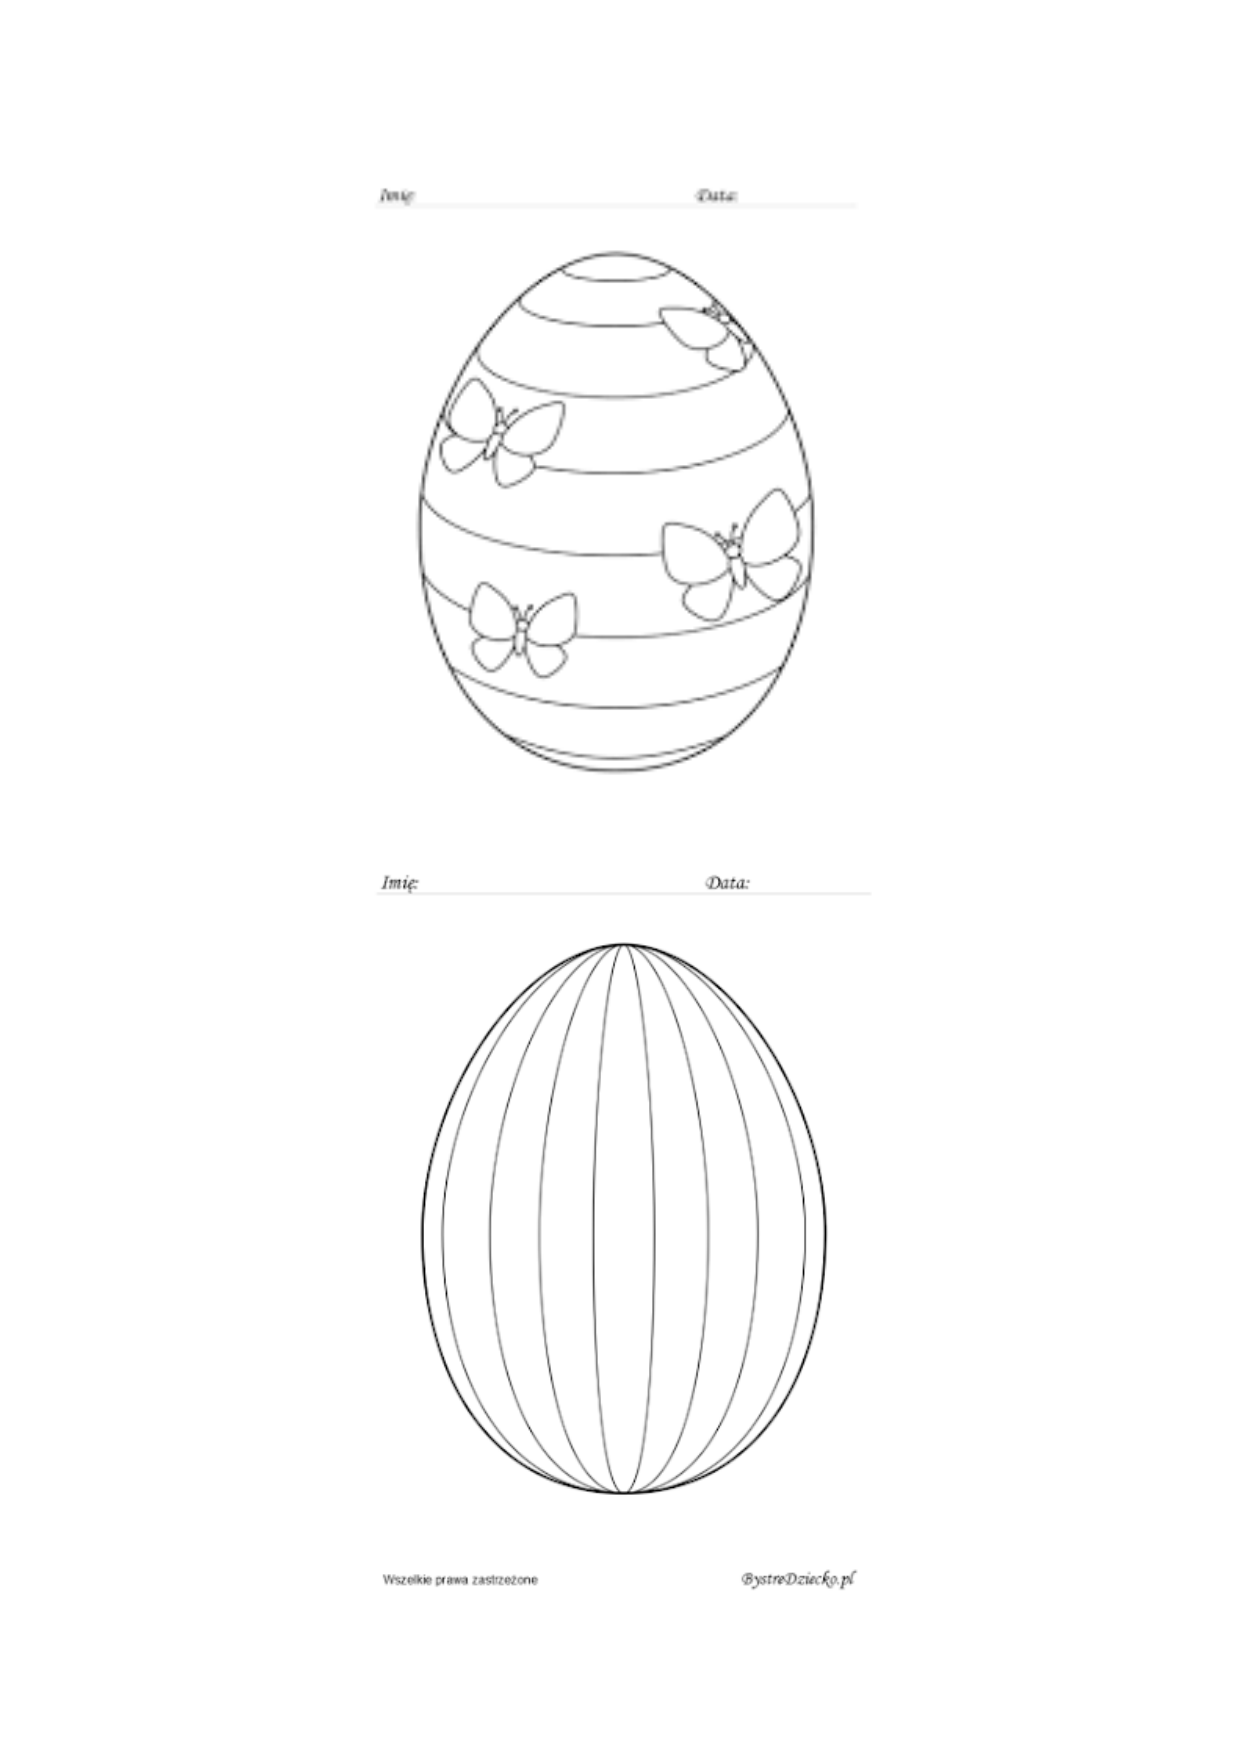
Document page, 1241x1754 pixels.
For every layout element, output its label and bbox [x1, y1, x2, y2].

picture [342, 136, 908, 1620]
